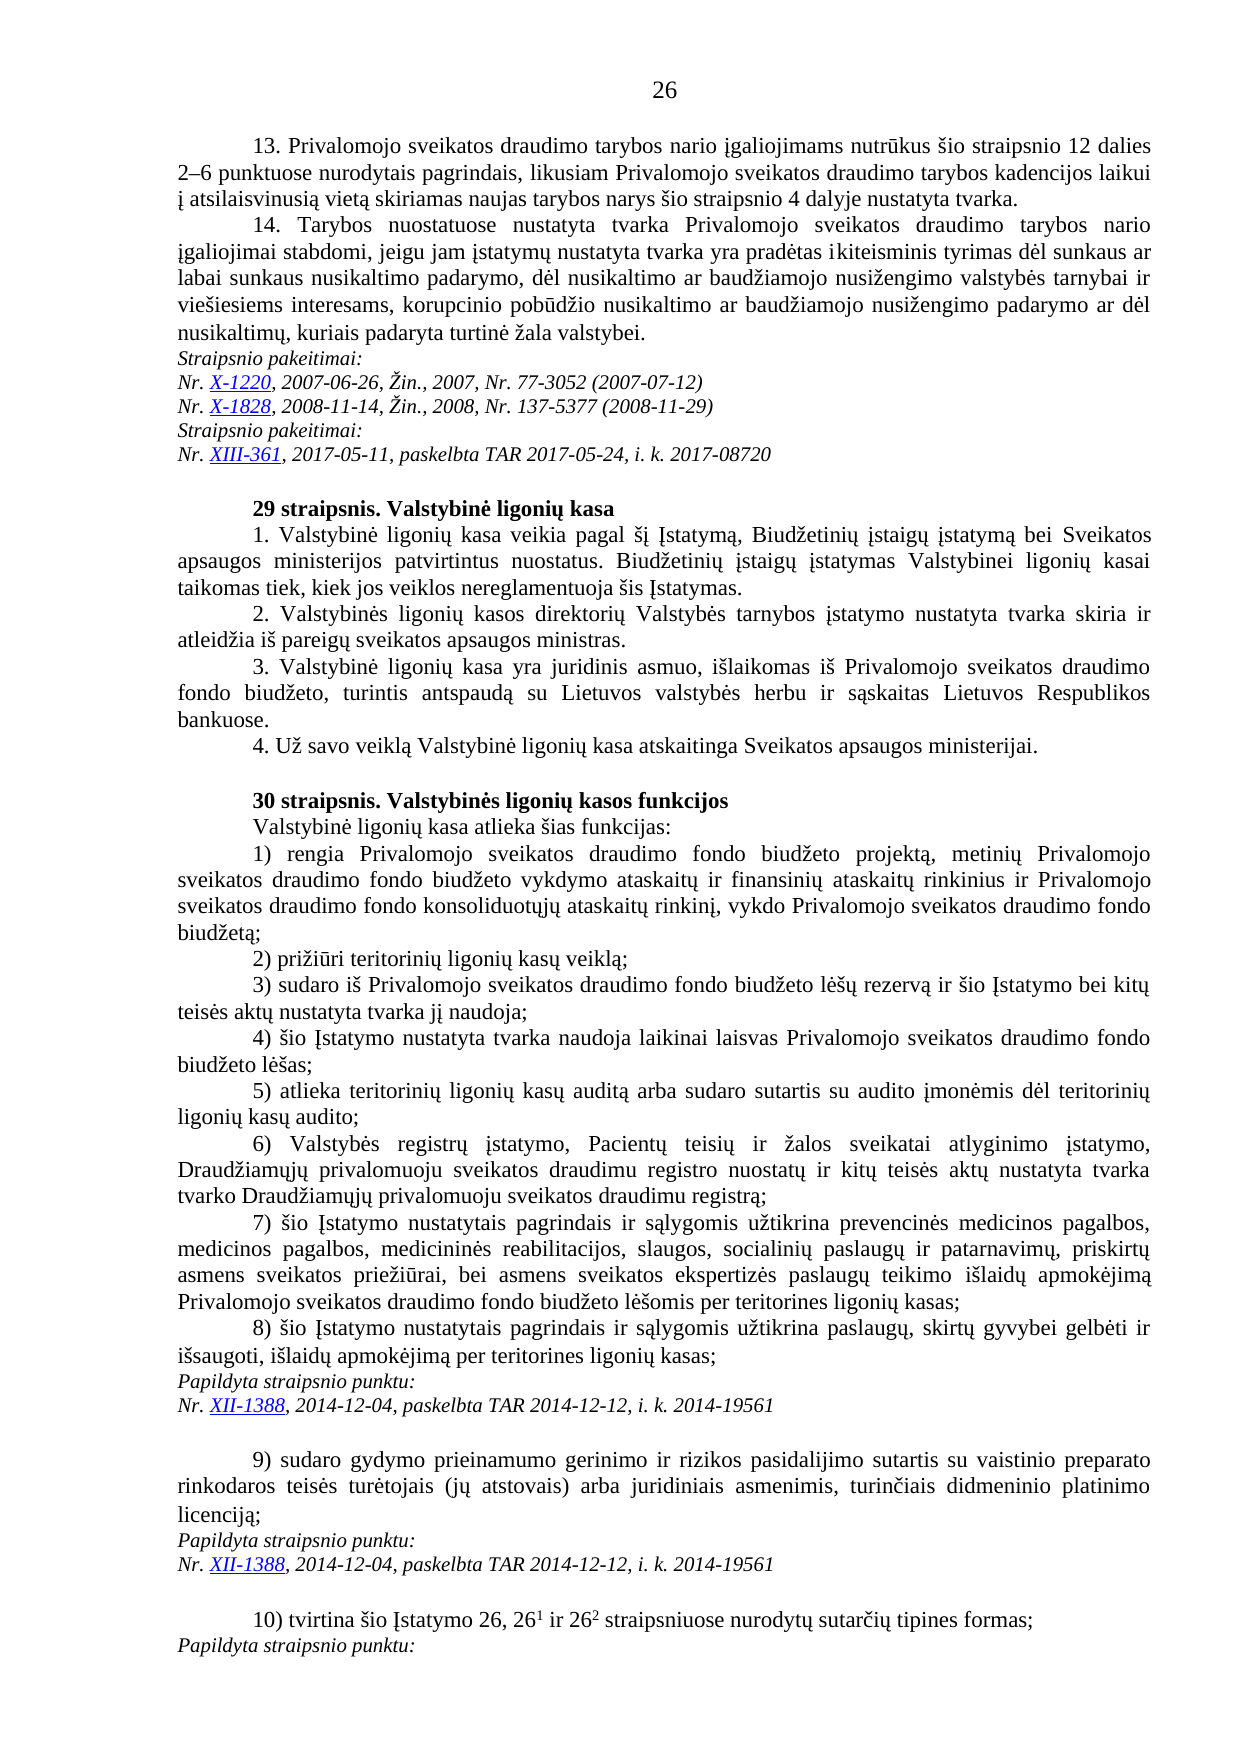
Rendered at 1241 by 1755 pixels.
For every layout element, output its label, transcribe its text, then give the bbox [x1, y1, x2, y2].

text Papildyta straipsnio punktu: [177, 1369, 1152, 1393]
text 4) šio Įstatymo nustatyta tvarka naudoja laikinai laisvas Privalomojo sveikatos draudimo fondo biudžeto lėšas; [177, 1024, 1152, 1077]
text 2. Valstybinės ligonių kasos direktorių Valstybės tarnybos įstatymo nustatyta tvarka skiria ir atleidžia iš pareigų sveikatos apsaugos ministras. [177, 600, 1152, 653]
text Straipsnio pakeitimai: [177, 418, 1152, 442]
text 14. Tarybos nuostatuose nustatyta tvarka Privalomojo sveikatos draudimo tarybos nario įgaliojimai stabdomi, jeigu jam įstatymų nustatyta tvarka yra pradėtas ikiteisminis tyrimas dėl sunkaus ar labai sunkaus nusikaltimo padarymo, dėl nusikaltimo ar baudžiamojo nusižengimo valstybės tarnybai ir viešiesiems interesams, korupcinio pobūdžio nusikaltimo ar baudžiamojo nusižengimo padarymo ar dėl nusikaltimų, kuriais padaryta turtinė žala valstybei. [177, 212, 1152, 346]
text Nr. XIII-361, 2017-05-11, paskelbta TAR 2017-05-24, i. k. 2017-08720 [177, 442, 1152, 466]
text 3) sudaro iš Privalomojo sveikatos draudimo fondo biudžeto lėšų rezervą ir šio Įstatymo bei kitų teisės aktų nustatyta tvarka jį naudoja; [177, 972, 1152, 1024]
text 3. Valstybinė ligonių kasa yra juridinis asmuo, išlaikomas iš Privalomojo sveikatos draudimo fondo biudžeto, turintis antspaudą su Lietuvos valstybės herbu ir sąskaitas Lietuvos Respublikos bankuose. [177, 653, 1152, 732]
text 30 straipsnis. Valstybinės ligonių kasos funkcijos [177, 787, 1152, 813]
text 5) atlieka teritorinių ligonių kasų auditą arba sudaro sutartis su audito įmonėmis dėl teritorinių ligonių kasų audito; [177, 1077, 1152, 1130]
text 13. Privalomojo sveikatos draudimo tarybos nario įgaliojimams nutrūkus šio straipsnio 12 dalies 2–6 punktuose nurodytais pagrindais, likusiam Privalomojo sveikatos draudimo tarybos kadencijos laikui į atsilaisvinusią vietą skiriamas naujas tarybos narys šio straipsnio 4 dalyje nustatyta tvarka. [177, 132, 1152, 212]
text Straipsnio pakeitimai: [177, 346, 1152, 370]
text Nr. X-1220, 2007-06-26, Žin., 2007, Nr. 77-3052 (2007-07-12) [177, 370, 1152, 394]
text 9) sudaro gydymo prieinamumo gerinimo ir rizikos pasidalijimo sutartis su vaistinio preparato rinkodaros teisės turėtojais (jų atstovais) arba juridiniais asmenimis, turinčiais didmeninio platinimo licenciją; [177, 1446, 1152, 1528]
text 2) prižiūri teritorinių ligonių kasų veiklą; [177, 945, 1152, 972]
text Nr. XII-1388, 2014-12-04, paskelbta TAR 2014-12-12, i. k. 2014-19561 [177, 1552, 1152, 1576]
text 29 straipsnis. Valstybinė ligonių kasa [177, 495, 1152, 521]
text Valstybinė ligonių kasa atlieka šias funkcijas: [177, 813, 1152, 840]
text 10) tvirtina šio Įstatymo 26, 261 ir 262 straipsniuose nurodytų sutarčių tipines formas; [177, 1604, 1152, 1633]
text Papildyta straipsnio punktu: [177, 1633, 1152, 1657]
text 1) rengia Privalomojo sveikatos draudimo fondo biudžeto projektą, metinių Privalomojo sveikatos draudimo fondo biudžeto vykdymo ataskaitų ir finansinių ataskaitų rinkinius ir Privalomojo sveikatos draudimo fondo konsoliduotųjų ataskaitų rinkinį, vykdo Privalomojo sveikatos draudimo fondo biudžetą; [177, 840, 1152, 945]
text 1. Valstybinė ligonių kasa veikia pagal šį Įstatymą, Biudžetinių įstaigų įstatymą bei Sveikatos apsaugos ministerijos patvirtintus nuostatus. Biudžetinių įstaigų įstatymas Valstybinei ligonių kasai taikomas tiek, kiek jos veiklos nereglamentuoja šis Įstatymas. [177, 521, 1152, 600]
text 6) Valstybės registrų įstatymo, Pacientų teisių ir žalos sveikatai atlyginimo įstatymo, Draudžiamųjų privalomuoju sveikatos draudimu registro nuostatų ir kitų teisės aktų nustatyta tvarka tvarko Draudžiamųjų privalomuoju sveikatos draudimu registrą; [177, 1130, 1152, 1209]
text 8) šio Įstatymo nustatytais pagrindais ir sąlygomis užtikrina paslaugų, skirtų gyvybei gelbėti ir išsaugoti, išlaidų apmokėjimą per teritorines ligonių kasas; [177, 1314, 1152, 1369]
text Nr. X-1828, 2008-11-14, Žin., 2008, Nr. 137-5377 (2008-11-29) [177, 394, 1152, 418]
text Nr. XII-1388, 2014-12-04, paskelbta TAR 2014-12-12, i. k. 2014-19561 [177, 1393, 1152, 1417]
text 4. Už savo veiklą Valstybinė ligonių kasa atskaitinga Sveikatos apsaugos ministerijai. [177, 732, 1152, 758]
text Papildyta straipsnio punktu: [177, 1528, 1152, 1552]
text 7) šio Įstatymo nustatytais pagrindais ir sąlygomis užtikrina prevencinės medicinos pagalbos, medicinos pagalbos, medicininės reabilitacijos, slaugos, socialinių paslaugų ir patarnavimų, priskirtų asmens sveikatos priežiūrai, bei asmens sveikatos ekspertizės paslaugų teikimo išlaidų apmokėjimą Privalomojo sveikatos draudimo fondo biudžeto lėšomis per teritorines ligonių kasas; [177, 1209, 1152, 1314]
